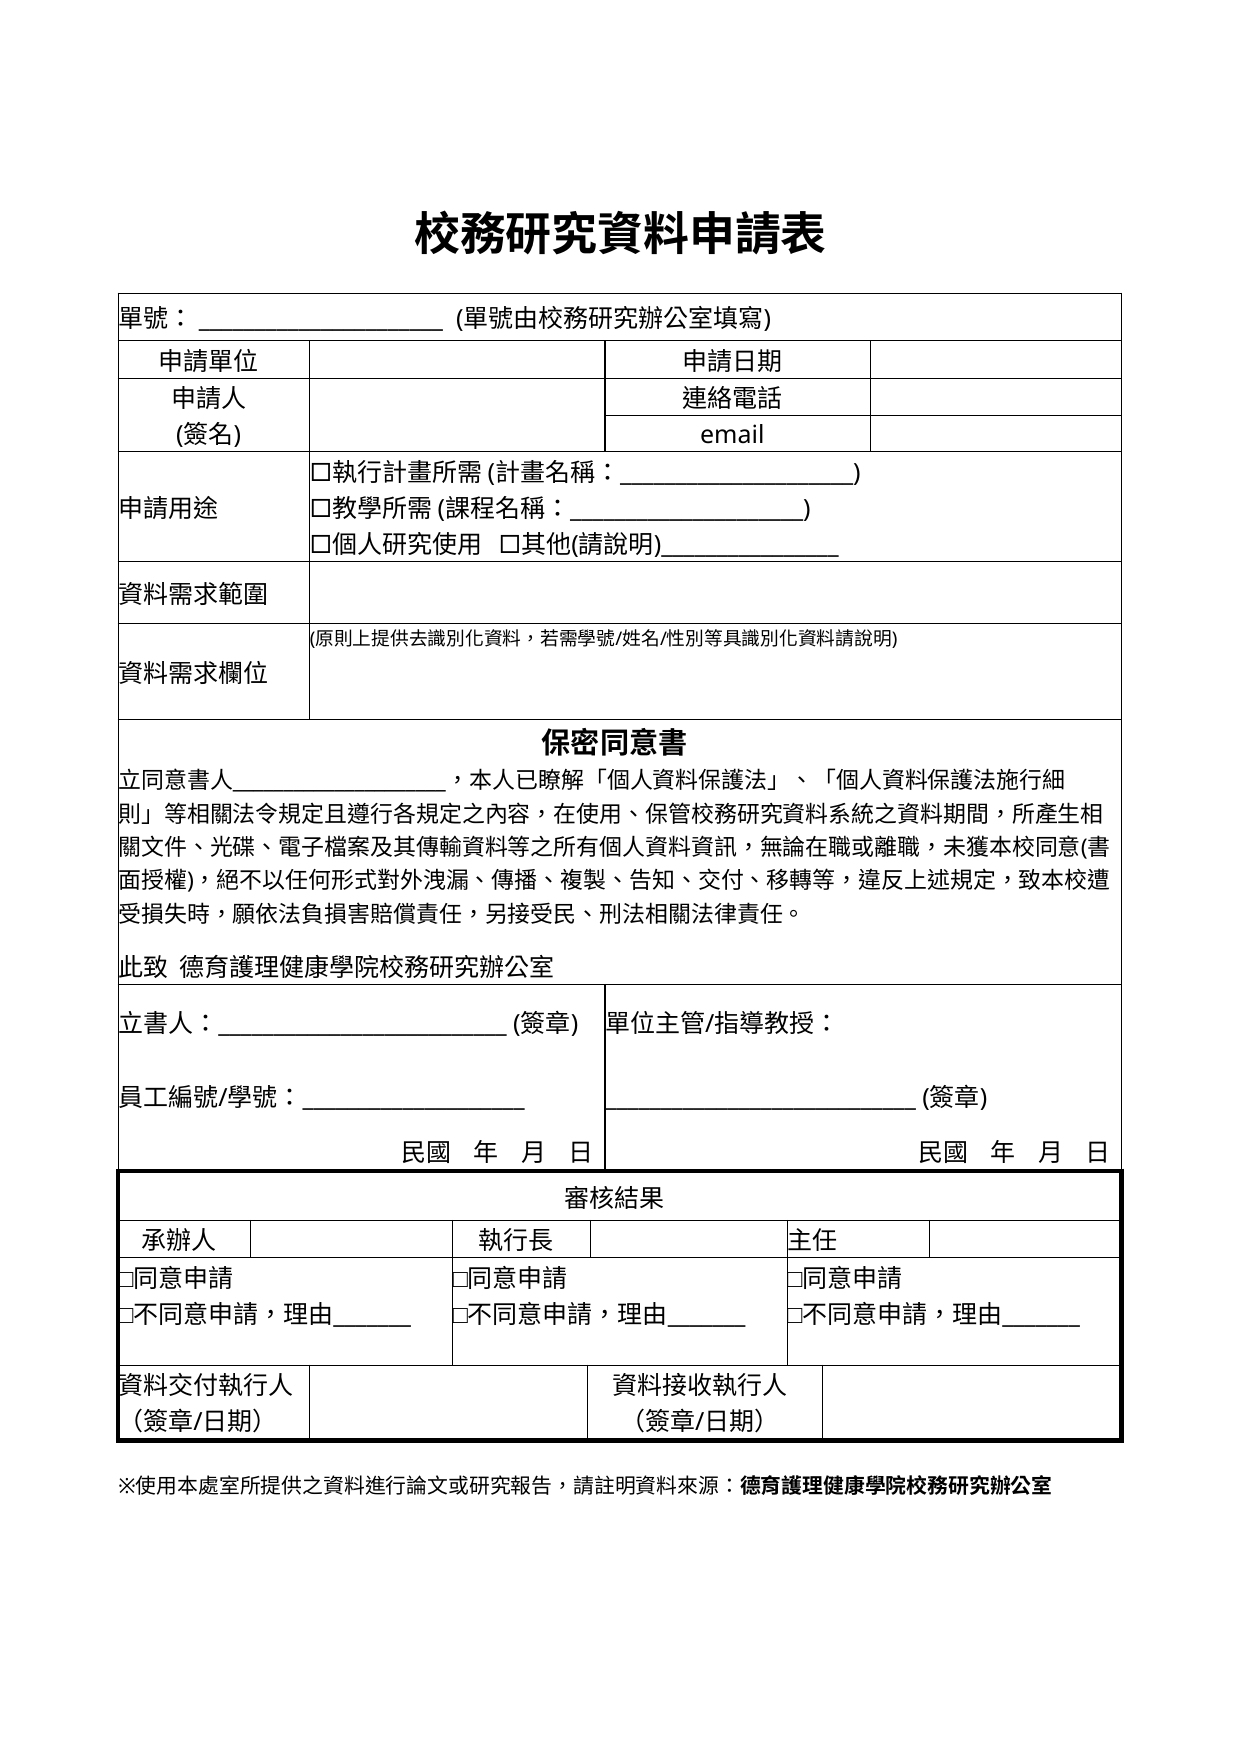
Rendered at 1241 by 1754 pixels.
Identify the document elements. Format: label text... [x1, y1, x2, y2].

table_cell [871, 379, 1121, 415]
table_cell [310, 562, 1121, 622]
table_cell [871, 341, 1121, 378]
table_cell [310, 1366, 587, 1438]
table_cell 保密同意書 立同意書人_____________________，本人已瞭解「個人資料保護法」、「個人資料保護法施行細則」等相關法令規定且遵行各規定之內容，在使用、保管校務研究資料系統之資料期間，所產生相關文件、光碟、電子檔案及其傳輸資料等之所有個人資料資訊，無論在職或離職，未獲本校同意(書面授權)，絕不以任何形式對外洩漏、傳播、複製、告知、交付、移轉等，違反上述規定，致本校遭受損失時，願依法負損害賠償責任，另接受民、刑法相關法律責任。 此致 德育護理健康學院校務研究辦公室 [119, 720, 1121, 984]
table_cell [930, 1221, 1119, 1257]
table_cell 單位主管/指導教授： ____________________________ (簽章) 民國 年 月 日 [606, 985, 1121, 1168]
table_cell 資料需求欄位 [119, 624, 309, 719]
table_cell 申請日期 [606, 341, 870, 378]
table_cell 主任 [788, 1221, 929, 1257]
table_cell email [606, 416, 870, 451]
table_cell 申請用途 [119, 452, 309, 561]
table_cell 資料需求範圍 [119, 562, 309, 622]
table_cell □同意申請 □不同意申請，理由_______ [788, 1258, 1119, 1364]
table_cell [871, 416, 1121, 451]
text 校務研究資料申請表 [118, 158, 1122, 283]
table_cell □同意申請 □不同意申請，理由_______ [453, 1258, 787, 1364]
table_cell 申請單位 [119, 341, 309, 378]
table_cell 申請人 (簽名) [119, 379, 309, 451]
table_header 單號： ______________________ (單號由校務研究辦公室填寫) [119, 294, 1121, 340]
table_cell 執行長 [453, 1221, 590, 1257]
text ※使用本處室所提供之資料進行論文或研究報告，請註明資料來源：德育護理健康學院校務研究辦公室 [118, 1443, 1122, 1505]
table_cell 承辦人 [120, 1221, 250, 1257]
table_cell 審核結果 [120, 1173, 1119, 1220]
table_cell □同意申請 □不同意申請，理由_______ [120, 1258, 452, 1364]
table_cell (原則上提供去識別化資料，若需學號/姓名/性別等具識別化資料請說明) [310, 624, 1121, 719]
table_cell 執行計畫所需 (計畫名稱：­­­­­­­­­­­­­­­­­­­_____________________) 教學所需 (課程名稱：­­­­­­­­­­­­­­­­­­­_____________________) 個人研究使用 其他(請說明)________________ [310, 452, 1121, 561]
table_cell [310, 379, 604, 451]
table_cell 立書人：__________________________ (簽章) 員工編號/學號：____________________ 民國 年 月 日 [119, 985, 604, 1168]
table_cell [251, 1221, 452, 1257]
table_cell 資料接收執行人 （簽章/日期） [588, 1366, 822, 1438]
table_cell 連絡電話 [606, 379, 870, 415]
table_cell 資料交付執行人 （簽章/日期） [120, 1366, 309, 1438]
table_cell [591, 1221, 787, 1257]
table_cell [823, 1366, 1119, 1438]
table_cell [310, 341, 604, 378]
